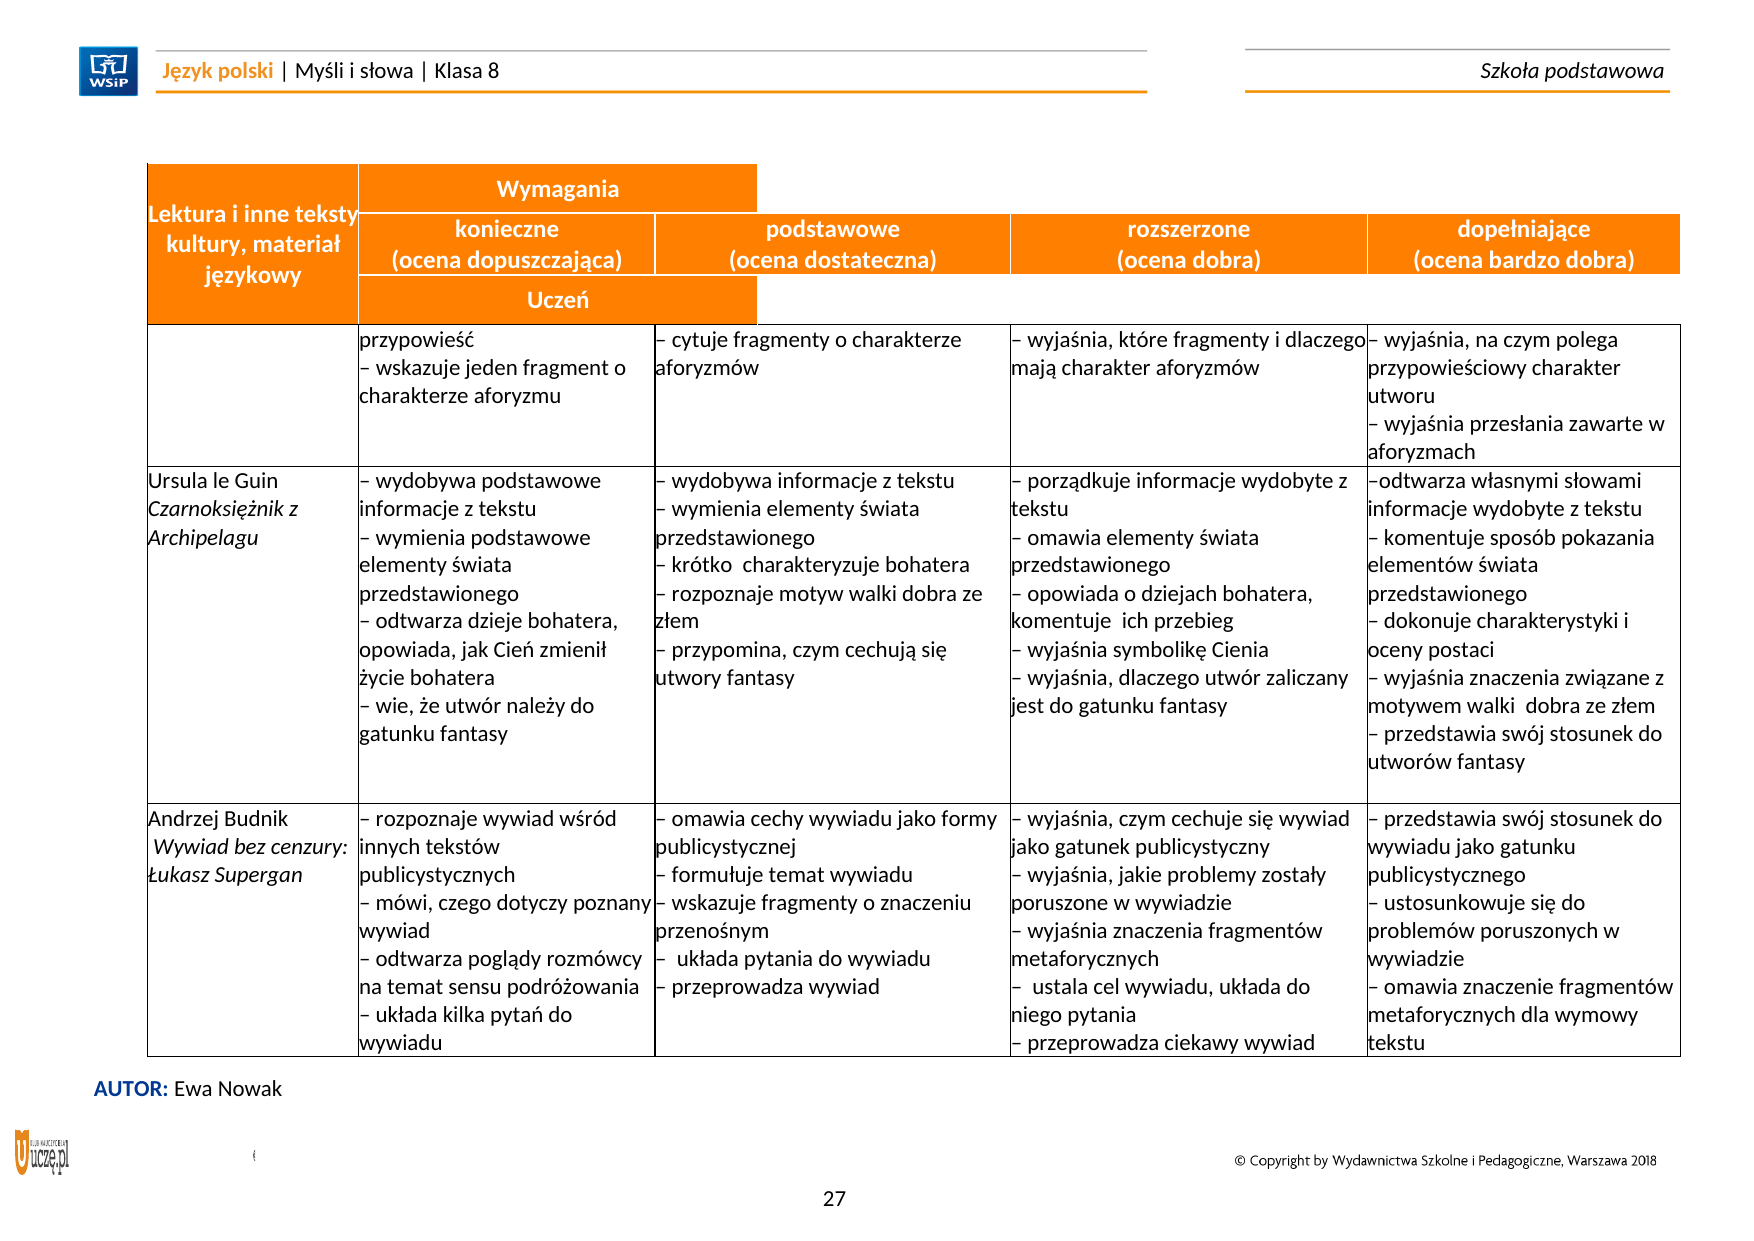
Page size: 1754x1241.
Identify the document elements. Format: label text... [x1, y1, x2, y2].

table_cell Andrzej Budnik Wywiad bez cenzury: Łukasz Supergan [148, 804, 358, 1056]
table_header Wymagania [359, 164, 757, 212]
table_cell – cytuje fragmenty o charakterze aforyzmów [656, 325, 1010, 466]
table_cell rozszerzone (ocena dobra) [1011, 214, 1367, 274]
table_header Lektura i inne teksty kultury, materiał językowy [148, 164, 358, 324]
table_cell – przedstawia swój stosunek do wywiadu jako gatunku publicystycznego – ustosunkowuje się do problemów poruszonych w wywiadzie – omawia znaczenie fragmentów metaforycznych dla wymowy tekstu [1368, 804, 1680, 1056]
table_cell – wyjaśnia, czym cechuje się wywiad jako gatunek publicystyczny – wyjaśnia, jakie problemy zostały poruszone w wywiadzie – wyjaśnia znaczenia fragmentów metaforycznych – ustala cel wywiadu, układa do niego pytania – przeprowadza ciekawy wywiad [1011, 804, 1367, 1056]
table_cell konieczne (ocena dopuszczająca) [359, 214, 654, 274]
table_cell – wydobywa podstawowe informacje z tekstu – wymienia podstawowe elementy świata przedstawionego – odtwarza dzieje bohatera, opowiada, jak Cień zmienił życie bohatera – wie, że utwór należy do gatunku fantasy [359, 467, 654, 803]
table_cell – wyjaśnia, na czym polega przypowieściowy charakter utworu – wyjaśnia przesłania zawarte w aforyzmach [1368, 325, 1680, 466]
table_cell –odtwarza własnymi słowami informacje wydobyte z tekstu – komentuje sposób pokazania elementów świata przedstawionego – dokonuje charakterystyki i oceny postaci – wyjaśnia znaczenia związane z motywem walki dobra ze złem – przedstawia swój stosunek do utworów fantasy [1368, 467, 1680, 803]
table_cell dopełniające (ocena bardzo dobra) [1368, 214, 1680, 274]
table_cell – porządkuje informacje wydobyte z tekstu – omawia elementy świata przedstawionego – opowiada o dziejach bohatera, komentuje ich przebieg – wyjaśnia symbolikę Cienia – wyjaśnia, dlaczego utwór zaliczany jest do gatunku fantasy [1011, 467, 1367, 803]
table_cell Ursula le Guin Czarnoksiężnik z Archipelagu [148, 467, 358, 803]
table_cell przypowieść – wskazuje jeden fragment o charakterze aforyzmu [359, 325, 654, 466]
table_cell – omawia cechy wywiadu jako formy publicystycznej – formułuje temat wywiadu – wskazuje fragmenty o znaczeniu przenośnym – układa pytania do wywiadu – przeprowadza wywiad [656, 804, 1010, 1056]
picture [1231, 1135, 1657, 1179]
table_cell – wydobywa informacje z tekstu – wymienia elementy świata przedstawionego – krótko charakteryzuje bohatera – rozpoznaje motyw walki dobra ze złem – przypomina, czym cechują się utwory fantasy [656, 467, 1010, 803]
picture [0, 6, 1671, 112]
table_cell podstawowe (ocena dostateczna) [656, 214, 1010, 274]
table_cell [148, 325, 358, 466]
table_cell – rozpoznaje wywiad wśród innych tekstów publicystycznych – mówi, czego dotyczy poznany wywiad – odtwarza poglądy rozmówcy na temat sensu podróżowania – układa kilka pytań do wywiadu [359, 804, 654, 1056]
table_cell Uczeń [359, 276, 757, 324]
table_cell – wyjaśnia, które fragmenty i dlaczego mają charakter aforyzmów [1011, 325, 1367, 466]
